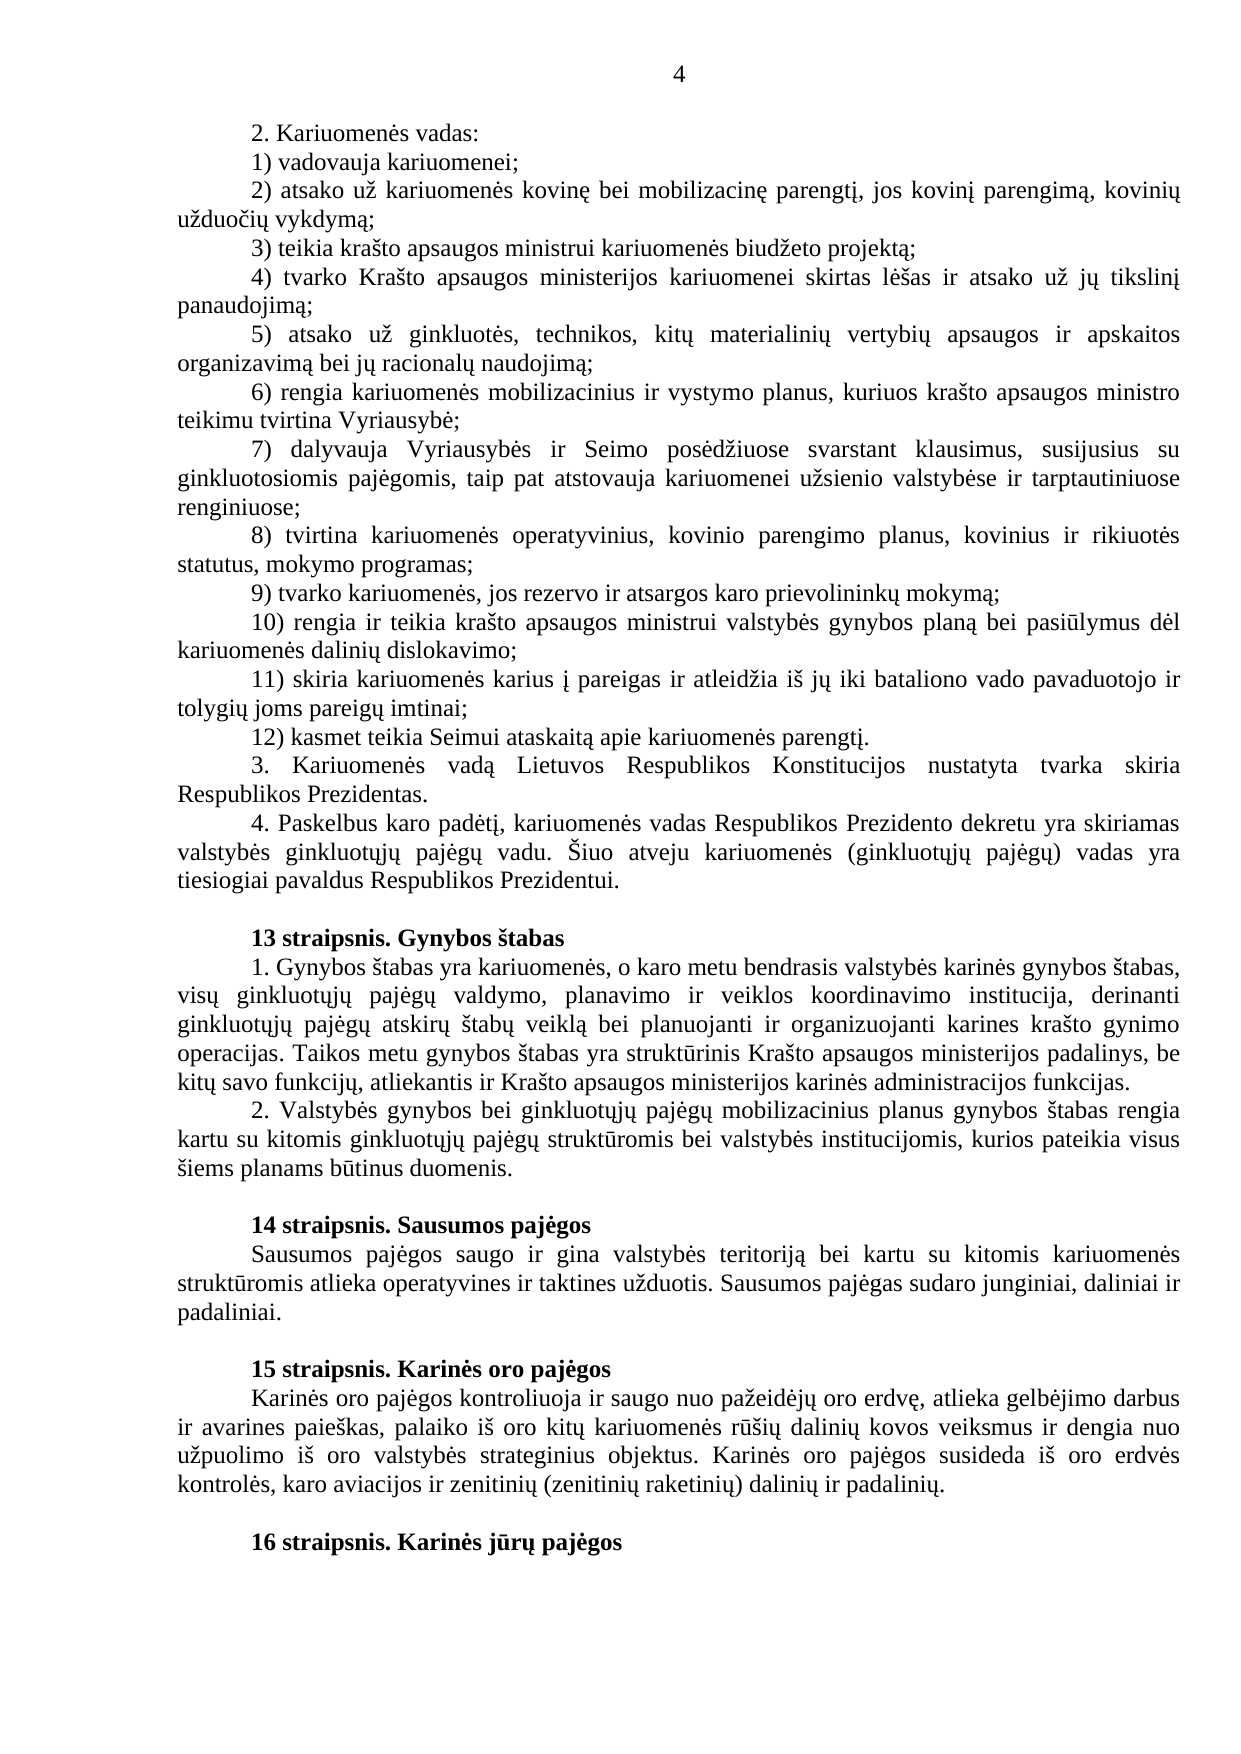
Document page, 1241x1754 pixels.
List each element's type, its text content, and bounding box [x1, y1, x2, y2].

text 4. Paskelbus karo padėtį, kariuomenės vadas Respublikos Prezidento dekretu yra skiriamas valstybės ginkluotųjų pajėgų vadu. Šiuo atveju kariuomenės (ginkluotųjų pajėgų) vadas yra tiesiogiai pavaldus Respublikos Prezidentui. [177, 808, 1181, 894]
text Karinės oro pajėgos kontroliuoja ir saugo nuo pažeidėjų oro erdvę, atlieka gelbėjimo darbus ir avarines paieškas, palaiko iš oro kitų kariuomenės rūšių dalinių kovos veiksmus ir dengia nuo užpuolimo iš oro valstybės strateginius objektus. Karinės oro pajėgos susideda iš oro erdvės kontrolės, karo aviacijos ir zenitinių (zenitinių raketinių) dalinių ir padalinių. [177, 1383, 1181, 1498]
text 1. Gynybos štabas yra kariuomenės, o karo metu bendrasis valstybės karinės gynybos štabas, visų ginkluotųjų pajėgų valdymo, planavimo ir veiklos koordinavimo institucija, derinanti ginkluotųjų pajėgų atskirų štabų veiklą bei planuojanti ir organizuojanti karines krašto gynimo operacijas. Taikos metu gynybos štabas yra struktūrinis Krašto apsaugos ministerijos padalinys, be kitų savo funkcijų, atliekantis ir Krašto apsaugos ministerijos karinės administracijos funkcijas. [177, 952, 1181, 1096]
text 7) dalyvauja Vyriausybės ir Seimo posėdžiuose svarstant klausimus, susijusius su ginkluotosiomis pajėgomis, taip pat atstovauja kariuomenei užsienio valstybėse ir tarptautiniuose renginiuose; [177, 434, 1181, 521]
text 2. Kariuomenės vadas: [177, 118, 1181, 147]
text 2. Valstybės gynybos bei ginkluotųjų pajėgų mobilizacinius planus gynybos štabas rengia kartu su kitomis ginkluotųjų pajėgų struktūromis bei valstybės institucijomis, kurios pateikia visus šiems planams būtinus duomenis. [177, 1096, 1181, 1182]
text 8) tvirtina kariuomenės operatyvinius, kovinio parengimo planus, kovinius ir rikiuotės statutus, mokymo programas; [177, 521, 1181, 578]
text 2) atsako už kariuomenės kovinę bei mobilizacinę parengtį, jos kovinį parengimą, kovinių užduočių vykdymą; [177, 176, 1181, 233]
text 12) kasmet teikia Seimui ataskaitą apie kariuomenės parengtį. [177, 722, 1181, 751]
text 10) rengia ir teikia krašto apsaugos ministrui valstybės gynybos planą bei pasiūlymus dėl kariuomenės dalinių dislokavimo; [177, 607, 1181, 664]
text 13 straipsnis. Gynybos štabas [177, 923, 1181, 952]
text 3) teikia krašto apsaugos ministrui kariuomenės biudžeto projektą; [177, 233, 1181, 262]
text 15 straipsnis. Karinės oro pajėgos [177, 1354, 1181, 1383]
text 4) tvarko Krašto apsaugos ministerijos kariuomenei skirtas lėšas ir atsako už jų tikslinį panaudojimą; [177, 262, 1181, 319]
text 16 straipsnis. Karinės jūrų pajėgos [177, 1527, 1181, 1556]
text 5) atsako už ginkluotės, technikos, kitų materialinių vertybių apsaugos ir apskaitos organizavimą bei jų racionalų naudojimą; [177, 319, 1181, 377]
text 6) rengia kariuomenės mobilizacinius ir vystymo planus, kuriuos krašto apsaugos ministro teikimu tvirtina Vyriausybė; [177, 377, 1181, 434]
text 9) tvarko kariuomenės, jos rezervo ir atsargos karo prievolininkų mokymą; [177, 578, 1181, 607]
text 14 straipsnis. Sausumos pajėgos [177, 1211, 1181, 1239]
text 3. Kariuomenės vadą Lietuvos Respublikos Konstitucijos nustatyta tvarka skiria Respublikos Prezidentas. [177, 751, 1181, 808]
text 1) vadovauja kariuomenei; [177, 147, 1181, 176]
text 11) skiria kariuomenės karius į pareigas ir atleidžia iš jų iki bataliono vado pavaduotojo ir tolygių joms pareigų imtinai; [177, 664, 1181, 722]
text Sausumos pajėgos saugo ir gina valstybės teritoriją bei kartu su kitomis kariuomenės struktūromis atlieka operatyvines ir taktines užduotis. Sausumos pajėgas sudaro junginiai, daliniai ir padaliniai. [177, 1239, 1181, 1326]
